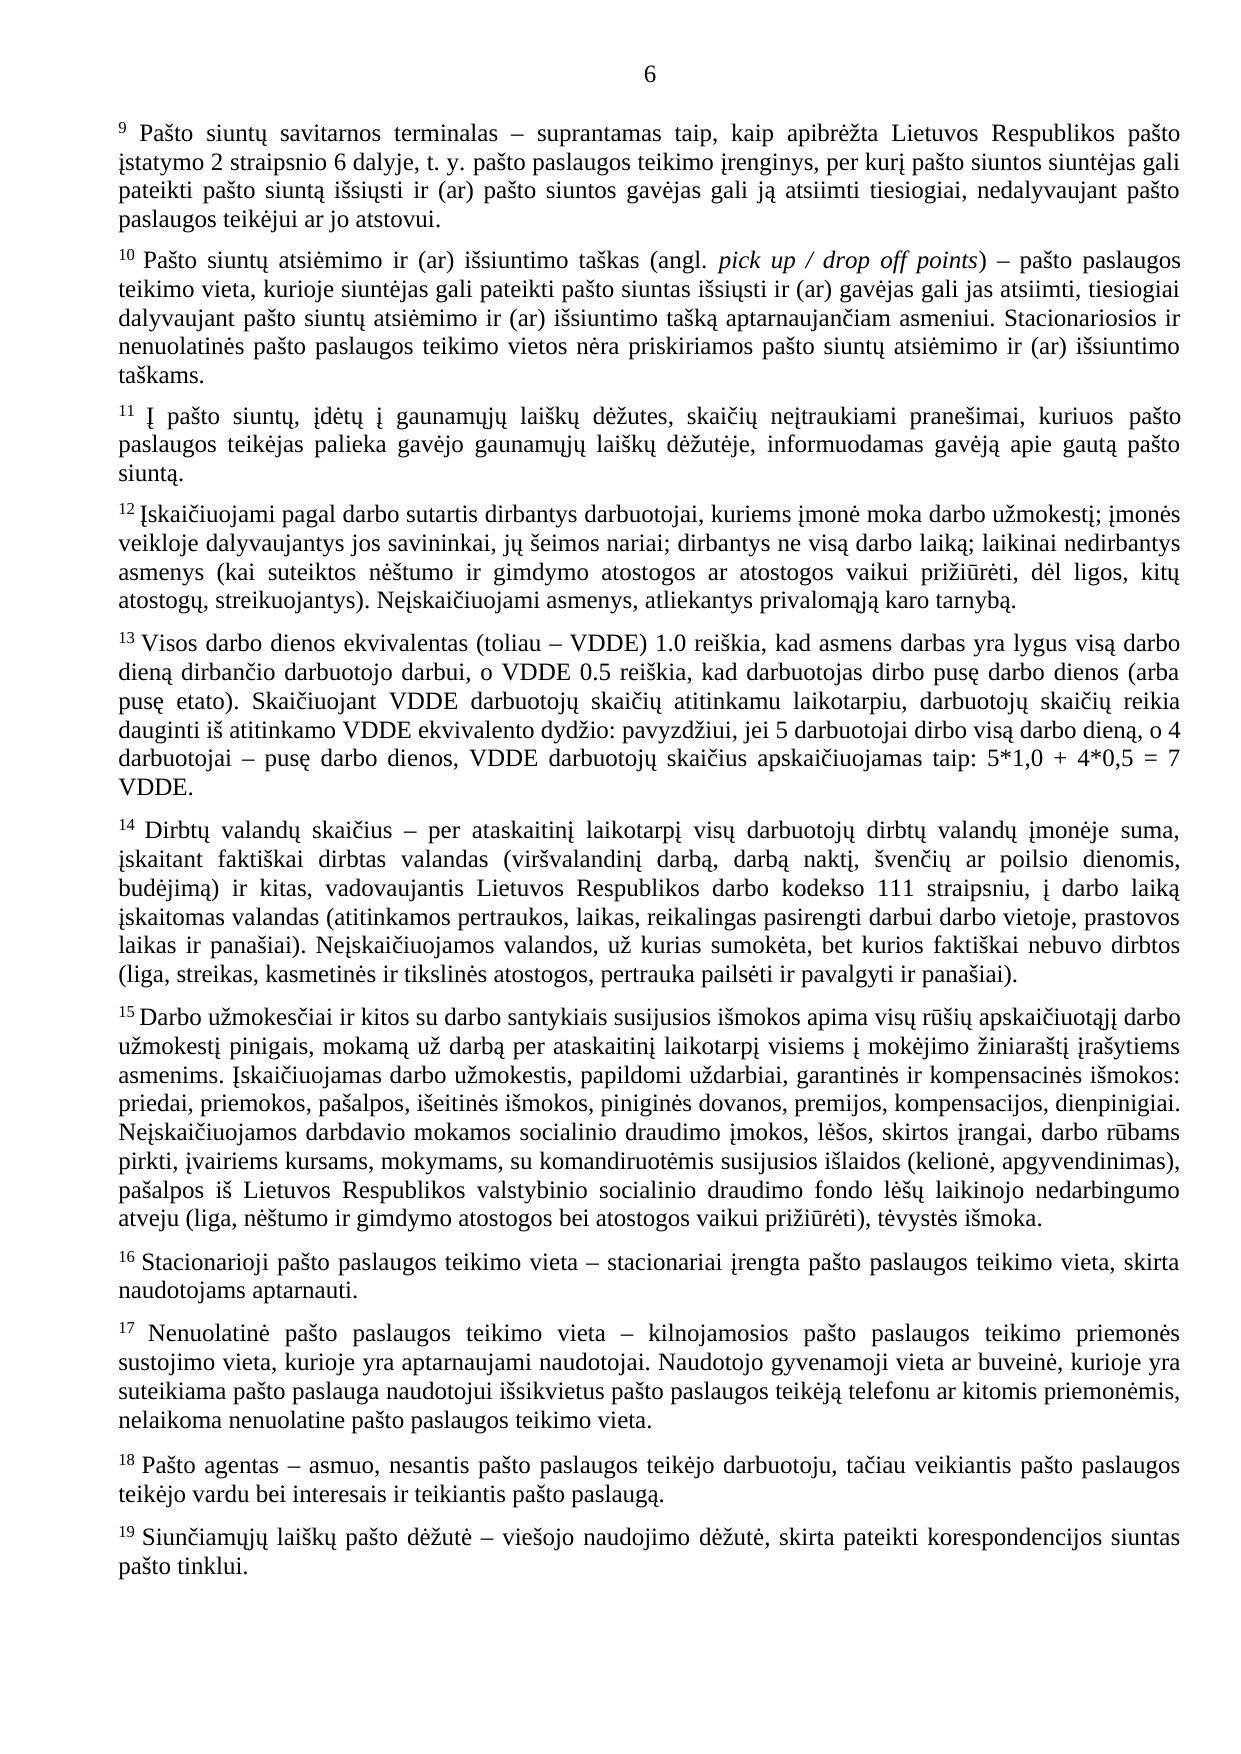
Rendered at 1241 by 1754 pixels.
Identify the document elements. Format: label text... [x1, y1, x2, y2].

text 17 Nenuolatinė pašto paslaugos teikimo vieta – kilnojamosios pašto paslaugos teikimo priemonės sustojimo vieta, kurioje yra aptarnaujami naudotojai. Naudotojo gyvenamoji vieta ar buveinė, kurioje yra suteikiama pašto paslauga naudotojui išsikvietus pašto paslaugos teikėją telefonu ar kitomis priemonėmis, nelaikoma nenuolatine pašto paslaugos teikimo vieta. [118, 1318, 1181, 1433]
text 10 Pašto siuntų atsiėmimo ir (ar) išsiuntimo taškas (angl. pick up / drop off points) – pašto paslaugos teikimo vieta, kurioje siuntėjas gali pateikti pašto siuntas išsiųsti ir (ar) gavėjas gali jas atsiimti, tiesiogiai dalyvaujant pašto siuntų atsiėmimo ir (ar) išsiuntimo tašką aptarnaujančiam asmeniui. Stacionariosios ir nenuolatinės pašto paslaugos teikimo vietos nėra priskiriamos pašto siuntų atsiėmimo ir (ar) išsiuntimo taškams. [118, 245, 1181, 389]
text 19 Siunčiamųjų laiškų pašto dėžutė – viešojo naudojimo dėžutė, skirta pateikti korespondencijos siuntas pašto tinklui. [118, 1522, 1181, 1579]
text 15 Darbo užmokesčiai ir kitos su darbo santykiais susijusios išmokos apima visų rūšių apskaičiuotąjį darbo užmokestį pinigais, mokamą už darbą per ataskaitinį laikotarpį visiems į mokėjimo žiniaraštį įrašytiems asmenims. Įskaičiuojamas darbo užmokestis, papildomi uždarbiai, garantinės ir kompensacinės išmokos: priedai, priemokos, pašalpos, išeitinės išmokos, piniginės dovanos, premijos, kompensacijos, dienpinigiai. Neįskaičiuojamos darbdavio mokamos socialinio draudimo įmokos, lėšos, skirtos įrangai, darbo rūbams pirkti, įvairiems kursams, mokymams, su komandiruotėmis susijusios išlaidos (kelionė, apgyvendinimas), pašalpos iš Lietuvos Respublikos valstybinio socialinio draudimo fondo lėšų laikinojo nedarbingumo atveju (liga, nėštumo ir gimdymo atostogos bei atostogos vaikui prižiūrėti), tėvystės išmoka. [118, 1002, 1181, 1232]
text 14 Dirbtų valandų skaičius – per ataskaitinį laikotarpį visų darbuotojų dirbtų valandų įmonėje suma, įskaitant faktiškai dirbtas valandas (viršvalandinį darbą, darbą naktį, švenčių ar poilsio dienomis, budėjimą) ir kitas, vadovaujantis Lietuvos Respublikos darbo kodekso 111 straipsniu, į darbo laiką įskaitomas valandas (atitinkamos pertraukos, laikas, reikalingas pasirengti darbui darbo vietoje, prastovos laikas ir panašiai). Neįskaičiuojamos valandos, už kurias sumokėta, bet kurios faktiškai nebuvo dirbtos (liga, streikas, kasmetinės ir tikslinės atostogos, pertrauka pailsėti ir pavalgyti ir panašiai). [118, 815, 1181, 988]
text 16 Stacionarioji pašto paslaugos teikimo vieta – stacionariai įrengta pašto paslaugos teikimo vieta, skirta naudotojams aptarnauti. [118, 1247, 1181, 1304]
text 9 Pašto siuntų savitarnos terminalas – suprantamas taip, kaip apibrėžta Lietuvos Respublikos pašto įstatymo 2 straipsnio 6 dalyje, t. y. pašto paslaugos teikimo įrenginys, per kurį pašto siuntos siuntėjas gali pateikti pašto siuntą išsiųsti ir (ar) pašto siuntos gavėjas gali ją atsiimti tiesiogiai, nedalyvaujant pašto paslaugos teikėjui ar jo atstovui. [118, 118, 1181, 233]
text 12 Įskaičiuojami pagal darbo sutartis dirbantys darbuotojai, kuriems įmonė moka darbo užmokestį; įmonės veikloje dalyvaujantys jos savininkai, jų šeimos nariai; dirbantys ne visą darbo laiką; laikinai nedirbantys asmenys (kai suteiktos nėštumo ir gimdymo atostogos ar atostogos vaikui prižiūrėti, dėl ligos, kitų atostogų, streikuojantys). Neįskaičiuojami asmenys, atliekantys privalomąją karo tarnybą. [118, 499, 1181, 614]
text 18 Pašto agentas – asmuo, nesantis pašto paslaugos teikėjo darbuotoju, tačiau veikiantis pašto paslaugos teikėjo vardu bei interesais ir teikiantis pašto paslaugą. [118, 1450, 1181, 1508]
text 13 Visos darbo dienos ekvivalentas (toliau – VDDE) 1.0 reiškia, kad asmens darbas yra lygus visą darbo dieną dirbančio darbuotojo darbui, o VDDE 0.5 reiškia, kad darbuotojas dirbo pusę darbo dienos (arba pusę etato). Skaičiuojant VDDE darbuotojų skaičių atitinkamu laikotarpiu, darbuotojų skaičių reikia dauginti iš atitinkamo VDDE ekvivalento dydžio: pavyzdžiui, jei 5 darbuotojai dirbo visą darbo dieną, o 4 darbuotojai – pusę darbo dienos, VDDE darbuotojų skaičius apskaičiuojamas taip: 5*1,0 + 4*0,5 = 7 VDDE. [118, 628, 1181, 801]
text 11 Į pašto siuntų, įdėtų į gaunamųjų laiškų dėžutes, skaičių neįtraukiami pranešimai, kuriuos pašto paslaugos teikėjas palieka gavėjo gaunamųjų laiškų dėžutėje, informuodamas gavėją apie gautą pašto siuntą. [118, 401, 1181, 487]
